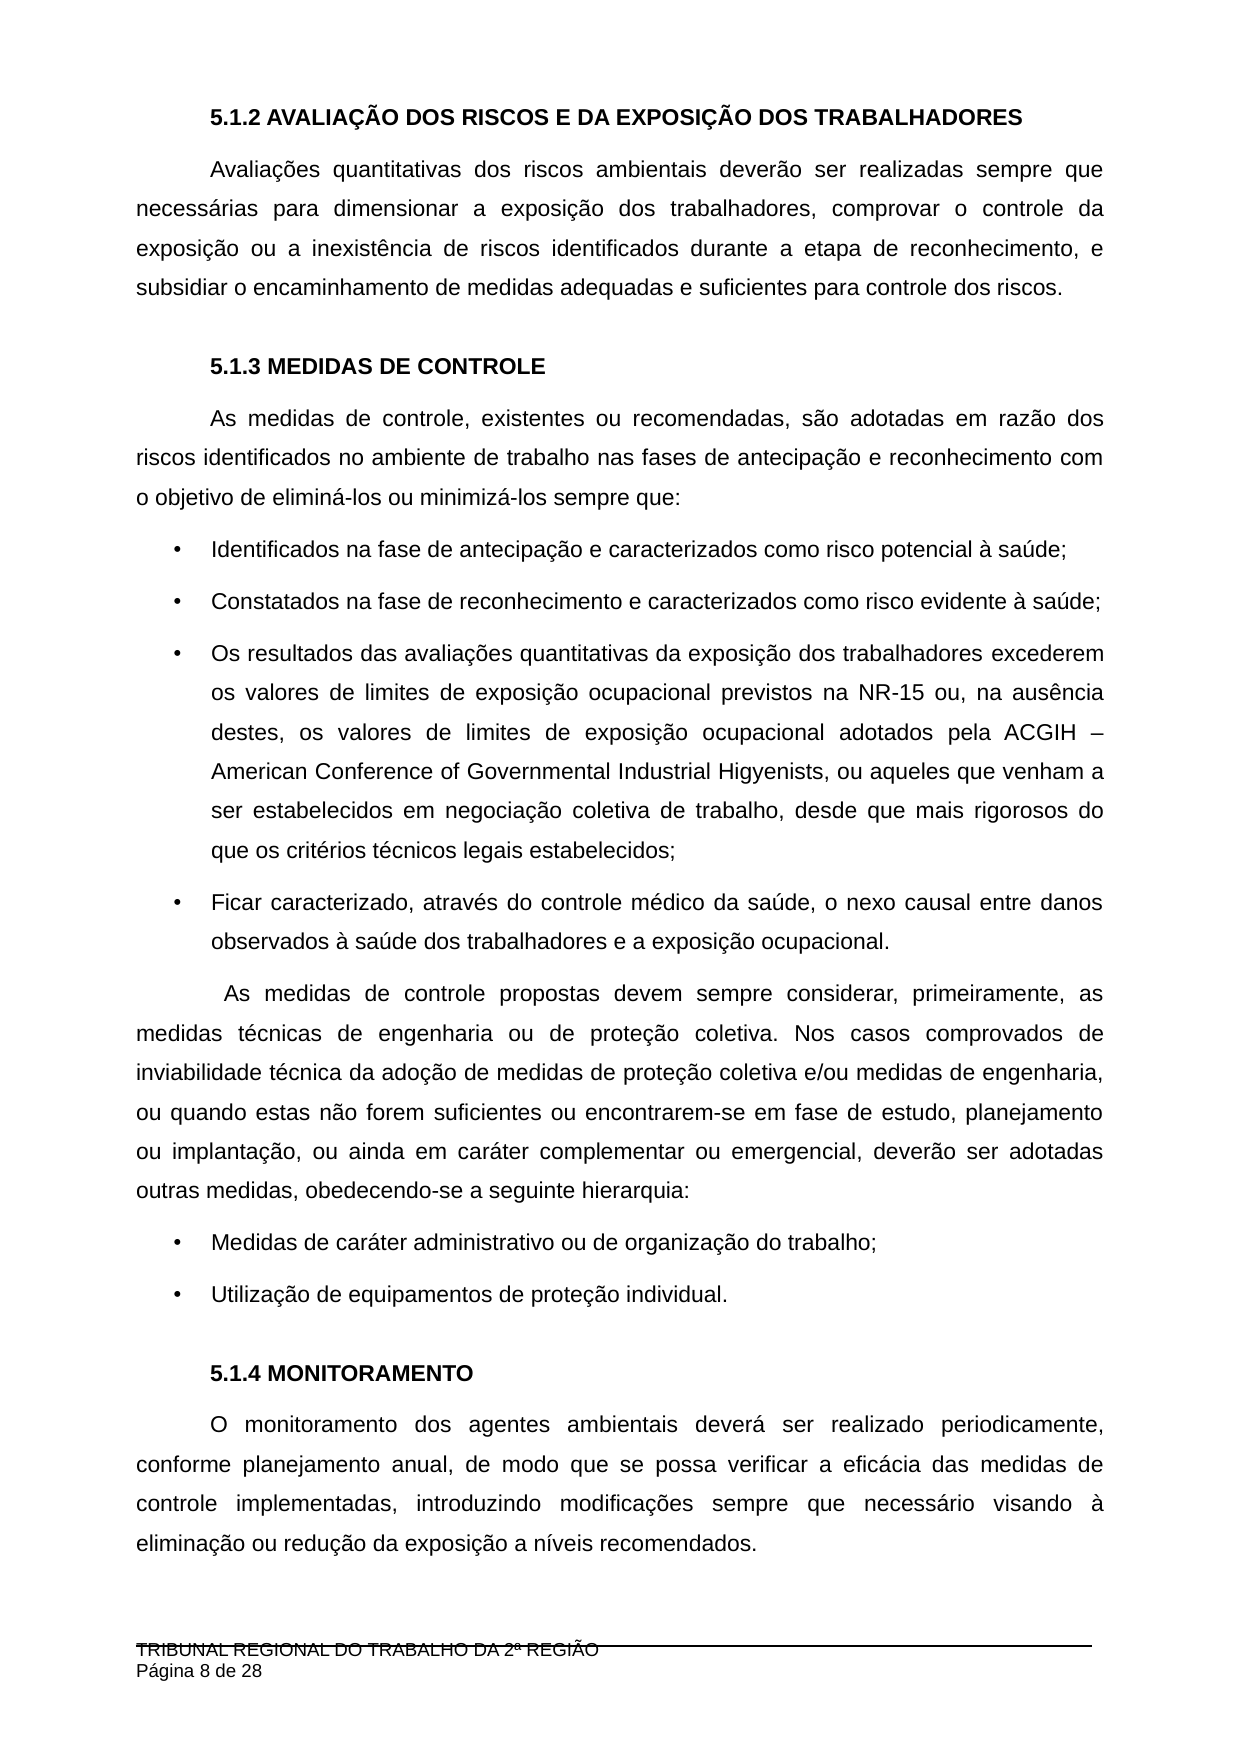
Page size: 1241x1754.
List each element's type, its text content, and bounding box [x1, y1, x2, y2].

list Ficar caracterizado, através do controle médico da saúde, o nexo causal entre danos observados à saúde dos trabalhadores e a exposição ocupacional. [173, 889, 1104, 954]
text Avaliações quantitativas dos riscos ambientais deverão ser realizadas sempre que necessárias para dimensionar a exposição dos trabalhadores, comprovar o controle da exposição ou a inexistência de riscos identificados durante a etapa de reconhecimento, e subsidiar o encaminhamento de medidas adequadas e suficientes para controle dos riscos. [136, 156, 1104, 300]
list Os resultados das avaliações quantitativas da exposição dos trabalhadores excederem os valores de limites de exposição ocupacional previstos na NR-15 ou, na ausência destes, os valores de limites de exposição ocupacional adotados pela ACGIH – American Conference of Governmental Industrial Higyenists, ou aqueles que venham a ser estabelecidos em negociação coletiva de trabalho, desde que mais rigorosos do que os critérios técnicos legais estabelecidos; [173, 639, 1104, 863]
list Constatados na fase de reconhecimento e caracterizados como risco evidente à saúde; [173, 588, 1104, 614]
text As medidas de controle propostas devem sempre considerar, primeiramente, as medidas técnicas de engenharia ou de proteção coletiva. Nos casos comprovados de inviabilidade técnica da adoção de medidas de proteção coletiva e/ou medidas de engenharia, ou quando estas não forem suficientes ou encontrarem-se em fase de estudo, planejamento ou implantação, ou ainda em caráter complementar ou emergencial, deverão ser adotadas outras medidas, obedecendo-se a seguinte hierarquia: [136, 980, 1104, 1204]
list Identificados na fase de antecipação e caracterizados como risco potencial à saúde; [173, 536, 1104, 562]
text 5.1.3 MEDIDAS DE CONTROLE [136, 353, 1104, 379]
list Medidas de caráter administrativo ou de organização do trabalho; [173, 1229, 1104, 1256]
list Utilização de equipamentos de proteção individual. [173, 1281, 1104, 1308]
text 5.1.4 MONITORAMENTO [136, 1359, 1104, 1386]
text 5.1.2 AVALIAÇÃO DOS RISCOS E DA EXPOSIÇÃO DOS TRABALHADORES [136, 104, 1104, 130]
text O monitoramento dos agentes ambientais deverá ser realizado periodicamente, conforme planejamento anual, de modo que se possa verificar a eficácia das medidas de controle implementadas, introduzindo modificações sempre que necessário visando à eliminação ou redução da exposição a níveis recomendados. [136, 1411, 1104, 1556]
text As medidas de controle, existentes ou recomendadas, são adotadas em razão dos riscos identificados no ambiente de trabalho nas fases de antecipação e reconhecimento com o objetivo de eliminá-los ou minimizá-los sempre que: [136, 405, 1104, 510]
